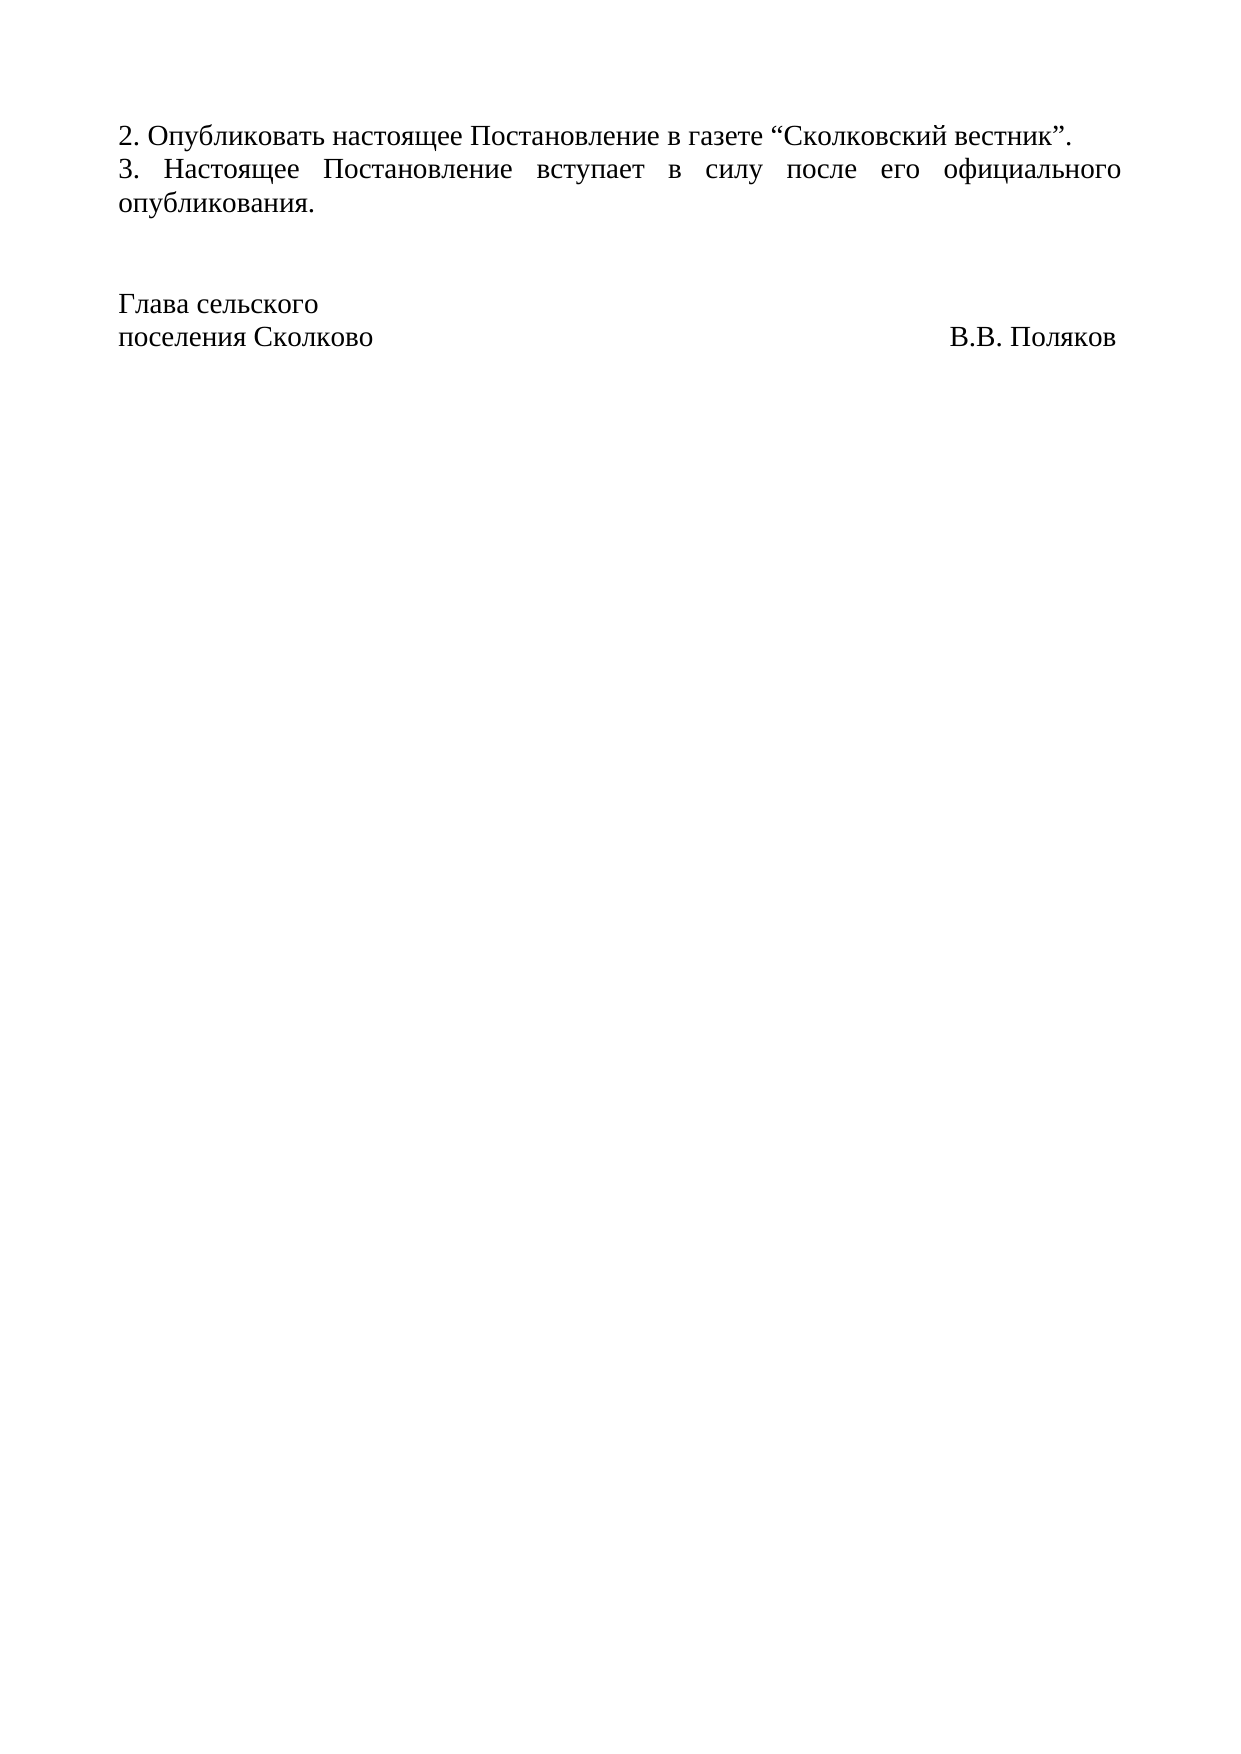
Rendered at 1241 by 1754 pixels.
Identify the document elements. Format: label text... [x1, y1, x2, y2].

text 3. Настоящее Постановление вступает в силу после его официального опубликования. [118, 152, 1122, 219]
text поселения Сколково В.В. Поляков [118, 319, 1122, 353]
text Глава сельского [118, 286, 1122, 319]
text 2. Опубликовать настоящее Постановление в газете “Сколковский вестник”. [118, 118, 1122, 152]
